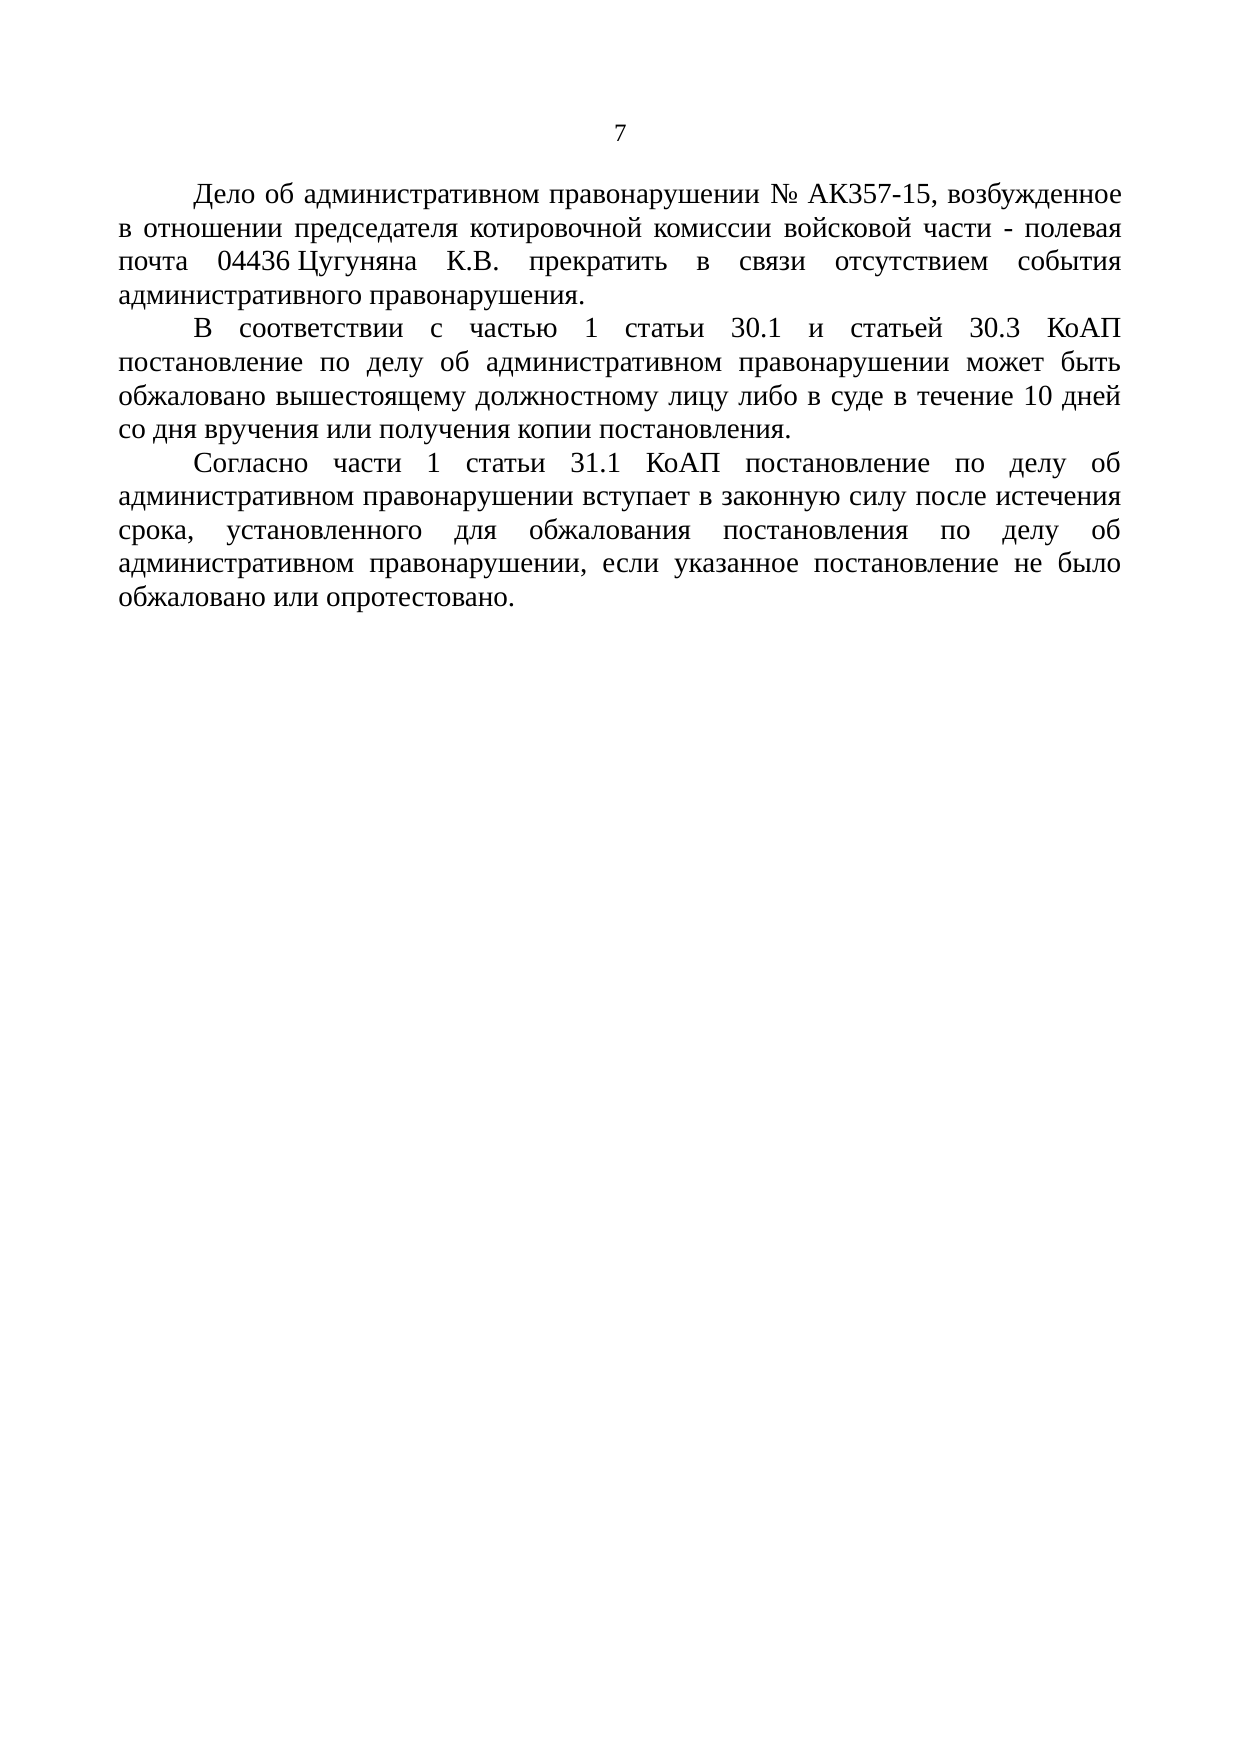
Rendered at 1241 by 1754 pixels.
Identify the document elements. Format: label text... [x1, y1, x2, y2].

text Согласно части 1 статьи 31.1 КоАП постановление по делу об административном правонарушении вступает в законную силу после истечения срока, установленного для обжалования постановления по делу об административном правонарушении, если указанное постановление не было обжаловано или опротестовано. [118, 445, 1122, 612]
text В соответствии с частью 1 статьи 30.1 и статьей 30.3 КоАП постановление по делу об административном правонарушении может быть обжаловано вышестоящему должностному лицу либо в суде в течение 10 дней со дня вручения или получения копии постановления. [118, 311, 1122, 445]
text Дело об административном правонарушении № АК357-15, возбужденное в отношении председателя котировочной комиссии войсковой части - полевая почта 04436 Цугуняна К.В. прекратить в связи отсутствием события административного правонарушения. [118, 176, 1122, 311]
